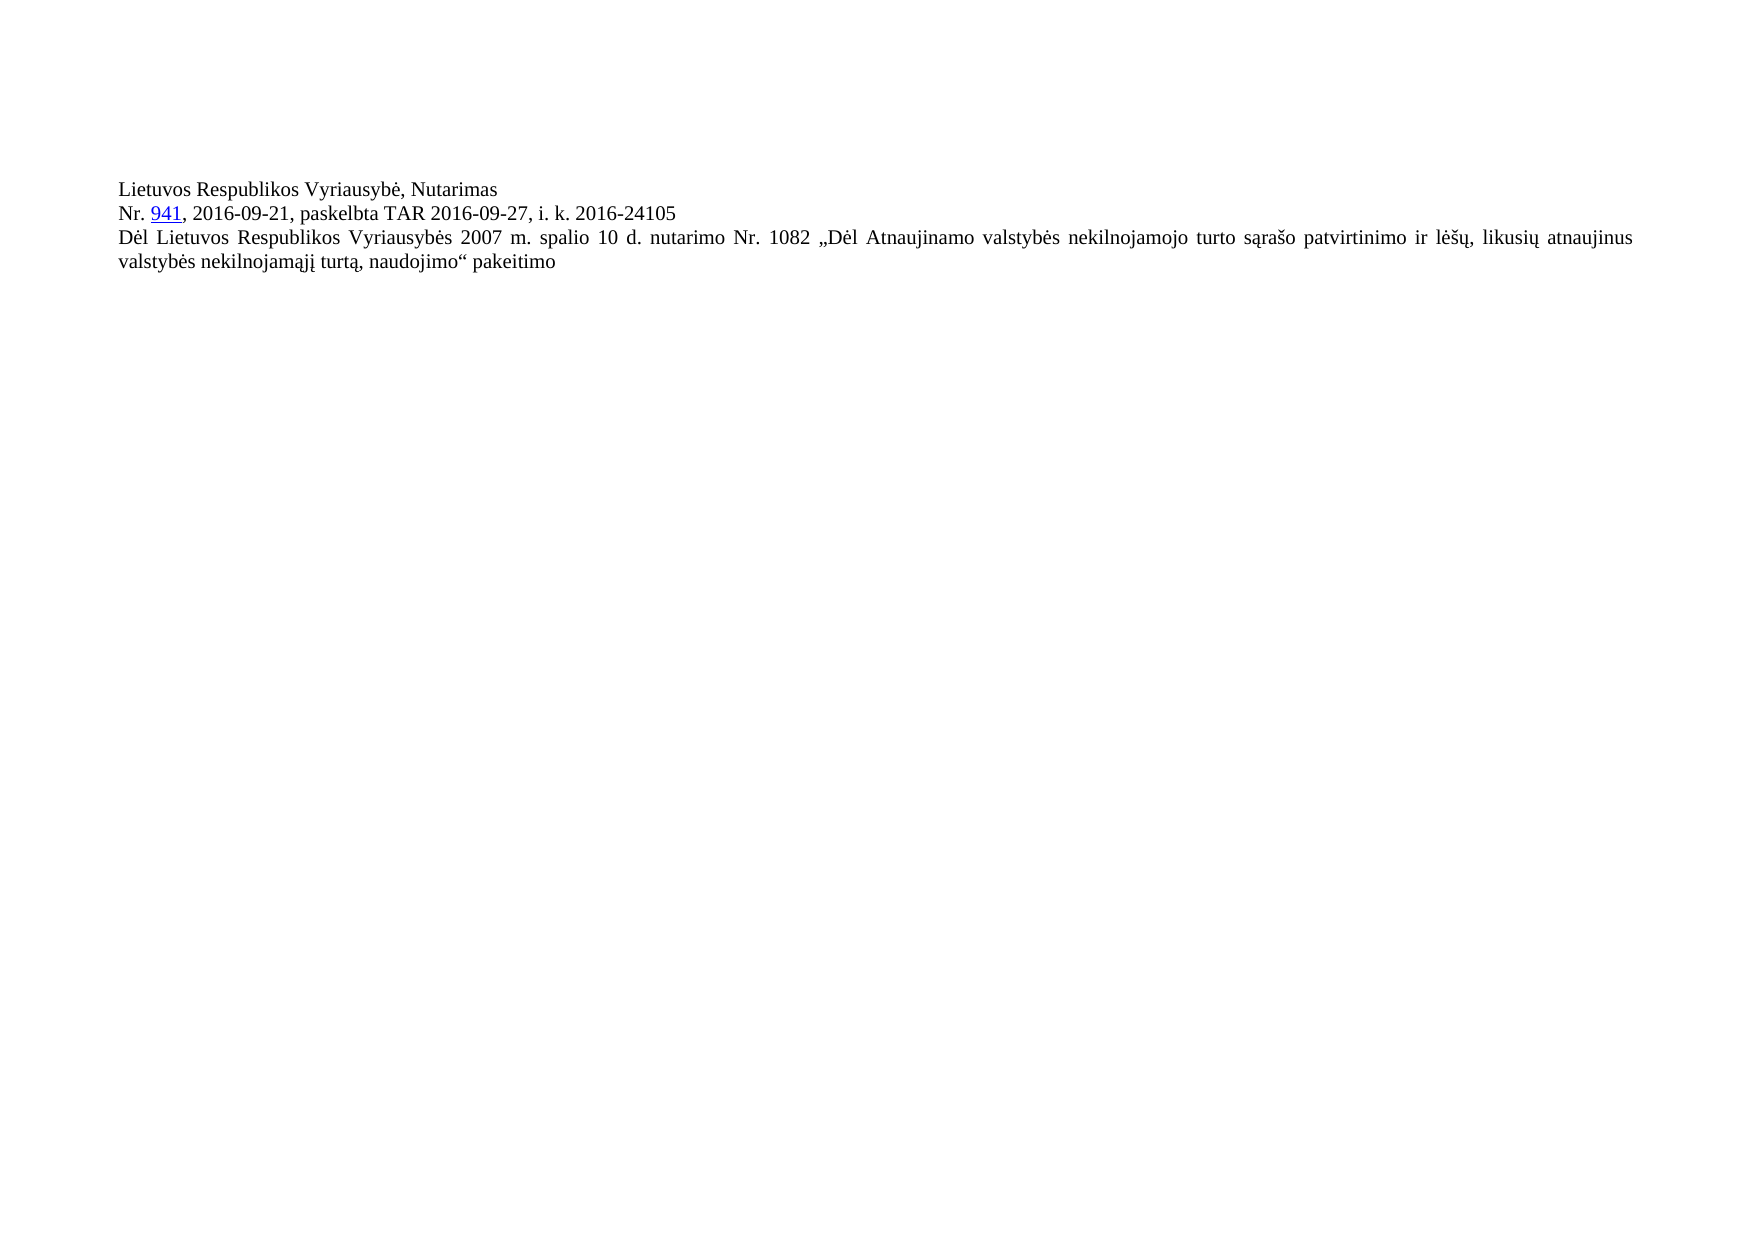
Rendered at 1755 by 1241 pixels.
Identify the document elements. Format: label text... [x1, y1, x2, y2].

text Dėl Lietuvos Respublikos Vyriausybės 2007 m. spalio 10 d. nutarimo Nr. 1082 „Dėl Atnaujinamo valstybės nekilnojamojo turto sąrašo patvirtinimo ir lėšų, likusių atnaujinus valstybės nekilnojamąjį turtą, naudojimo“ pakeitimo [118, 225, 1636, 273]
text Lietuvos Respublikos Vyriausybė, Nutarimas [118, 177, 1636, 201]
text Nr. 941, 2016-09-21, paskelbta TAR 2016-09-27, i. k. 2016-24105 [118, 201, 1636, 225]
